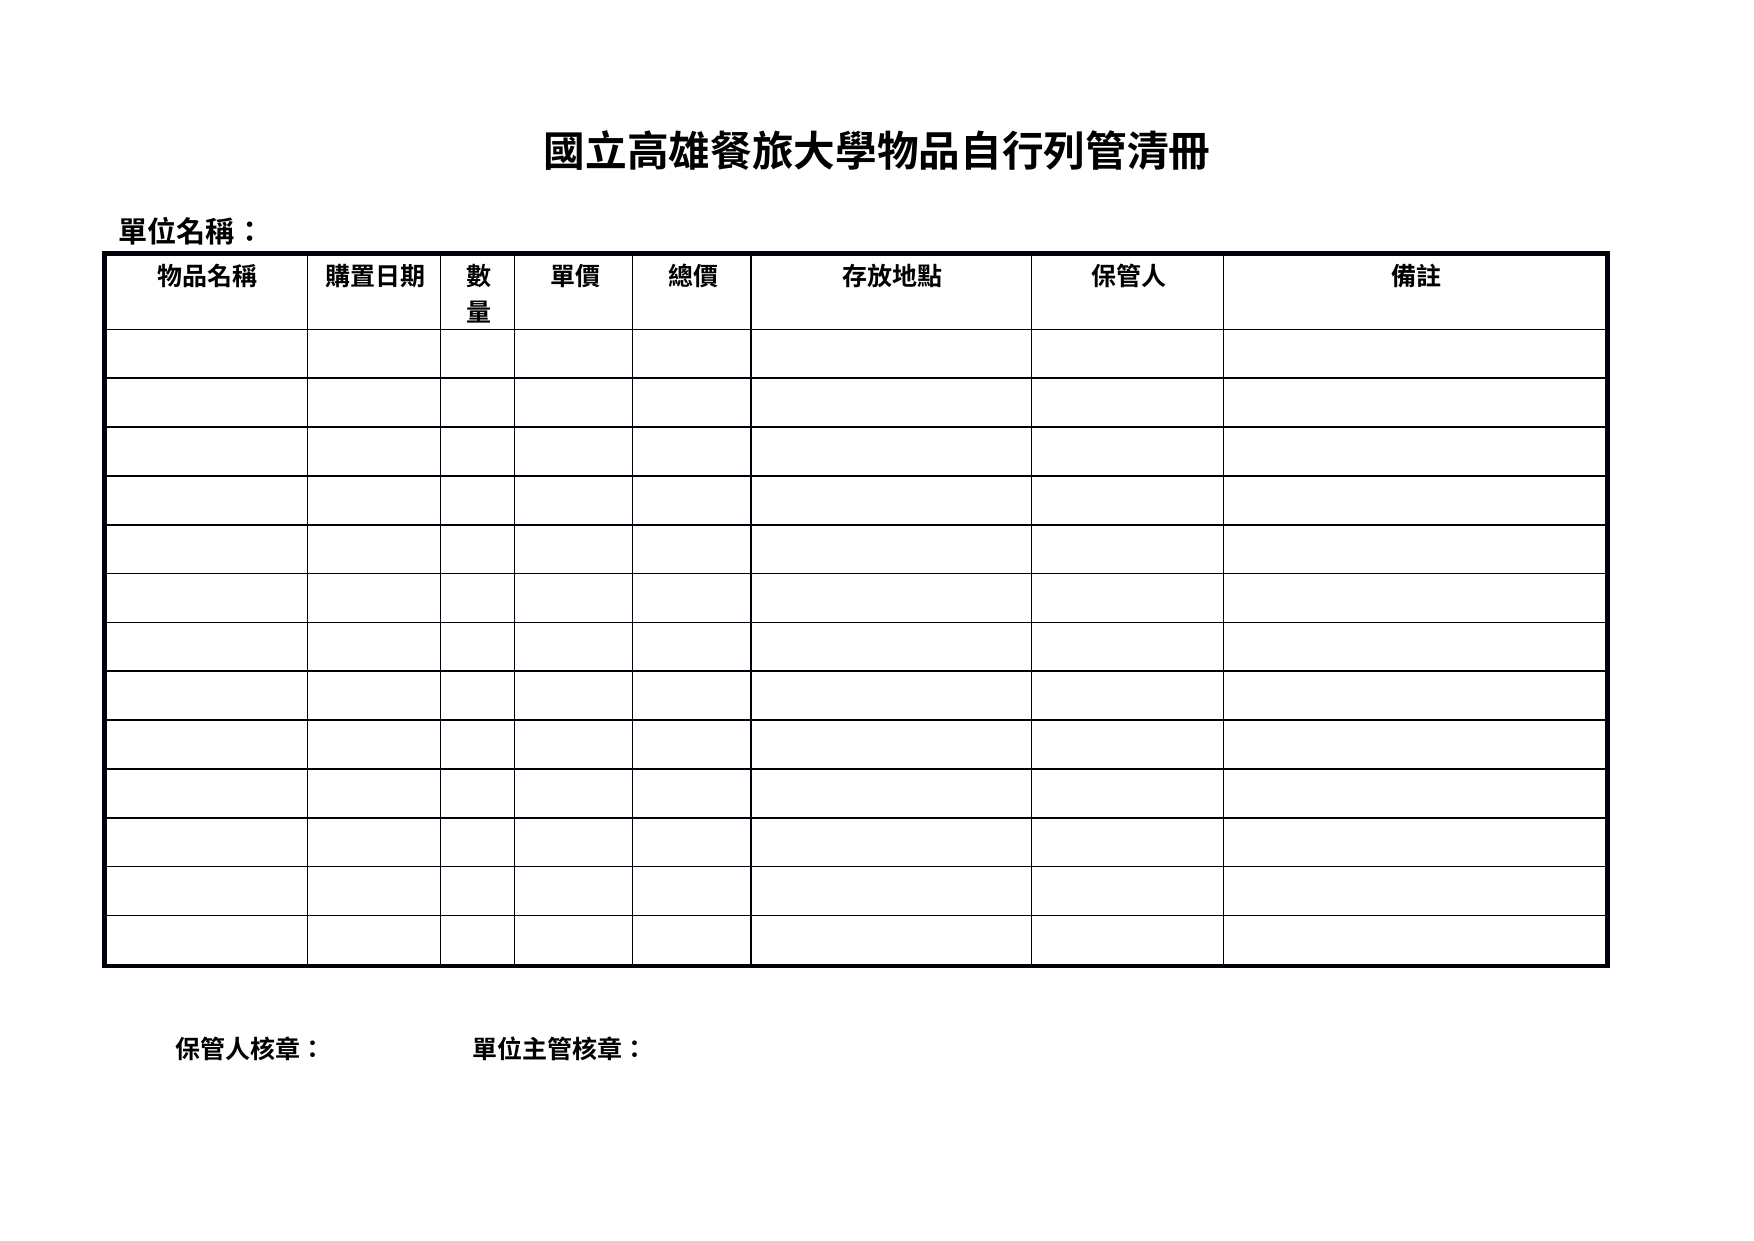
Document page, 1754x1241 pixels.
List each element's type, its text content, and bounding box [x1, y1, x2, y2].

table_cell [1224, 477, 1605, 524]
table_cell [633, 574, 750, 622]
table_cell [441, 721, 514, 768]
table_cell [752, 819, 1031, 866]
table_cell [515, 574, 632, 622]
table_cell [752, 526, 1031, 573]
table_cell [308, 379, 440, 426]
table_header 單價 [515, 256, 632, 328]
table_cell [752, 867, 1031, 915]
table_cell [441, 428, 514, 475]
table_header 數量 [441, 256, 514, 328]
table_cell [633, 672, 750, 719]
table_cell [1224, 379, 1605, 426]
table_cell [107, 477, 307, 524]
table_cell [633, 721, 750, 768]
table_cell [1224, 526, 1605, 573]
table_cell [441, 330, 514, 377]
text 單位名稱： [118, 209, 1636, 251]
table_cell [1224, 721, 1605, 768]
table_cell [1032, 623, 1223, 670]
table_cell [752, 574, 1031, 622]
table_cell [1224, 916, 1605, 963]
table_cell [1032, 819, 1223, 866]
table_cell [752, 477, 1031, 524]
table_cell [752, 672, 1031, 719]
table_cell [107, 916, 307, 963]
table_cell [308, 770, 440, 817]
table_cell [107, 819, 307, 866]
table_cell [515, 623, 632, 670]
table_header 物品名稱 [107, 256, 307, 328]
table_cell [515, 428, 632, 475]
table_cell [633, 819, 750, 866]
table_cell [441, 672, 514, 719]
table_cell [752, 428, 1031, 475]
table_cell [515, 916, 632, 963]
table_cell [308, 916, 440, 963]
table_cell [633, 770, 750, 817]
table_cell [441, 477, 514, 524]
table_cell [441, 574, 514, 622]
table_cell [1032, 721, 1223, 768]
table_cell [633, 379, 750, 426]
table_cell [752, 770, 1031, 817]
table_cell [107, 526, 307, 573]
table_cell [752, 916, 1031, 963]
table_cell [1032, 526, 1223, 573]
table_cell [515, 379, 632, 426]
table_cell [308, 526, 440, 573]
table_cell [1224, 623, 1605, 670]
table_header 存放地點 [752, 256, 1031, 328]
text 國立高雄餐旅大學物品自行列管清冊 [118, 118, 1636, 178]
table_cell [107, 330, 307, 377]
table_cell [633, 477, 750, 524]
table_cell [752, 623, 1031, 670]
table_cell [1032, 574, 1223, 622]
table_cell [1224, 819, 1605, 866]
table_cell [441, 379, 514, 426]
table_cell [1032, 867, 1223, 915]
table_cell [441, 819, 514, 866]
table_cell [1224, 574, 1605, 622]
table_header 總價 [633, 256, 750, 328]
table_cell [752, 379, 1031, 426]
table_cell [1224, 770, 1605, 817]
table_header 備註 [1224, 256, 1605, 328]
table_cell [515, 721, 632, 768]
table_cell [515, 526, 632, 573]
table_cell [308, 330, 440, 377]
table_cell [1032, 916, 1223, 963]
table_cell [441, 623, 514, 670]
table_cell [633, 916, 750, 963]
table_cell [441, 867, 514, 915]
table_cell [1224, 428, 1605, 475]
table_cell [308, 721, 440, 768]
table_cell [107, 574, 307, 622]
table_cell [752, 330, 1031, 377]
text 保管人核章： 單位主管核章： [118, 1029, 1636, 1066]
table_header 購置日期 [308, 256, 440, 328]
table_cell [308, 574, 440, 622]
table_cell [515, 672, 632, 719]
table_cell [1032, 379, 1223, 426]
table_cell [441, 770, 514, 817]
table_cell [515, 477, 632, 524]
table_cell [107, 867, 307, 915]
table_cell [633, 330, 750, 377]
table_cell [515, 770, 632, 817]
table_cell [308, 672, 440, 719]
table_cell [633, 867, 750, 915]
table_cell [1032, 428, 1223, 475]
table_cell [308, 623, 440, 670]
table_cell [515, 867, 632, 915]
table_cell [1032, 477, 1223, 524]
table_cell [1032, 770, 1223, 817]
table_cell [633, 623, 750, 670]
table_cell [1224, 672, 1605, 719]
table_cell [1032, 330, 1223, 377]
table_cell [107, 623, 307, 670]
table_cell [752, 721, 1031, 768]
table_cell [107, 770, 307, 817]
table_cell [308, 477, 440, 524]
table_cell [1224, 867, 1605, 915]
table_cell [633, 526, 750, 573]
table_cell [308, 428, 440, 475]
table_cell [308, 819, 440, 866]
table_cell [441, 916, 514, 963]
table_cell [441, 526, 514, 573]
table_cell [515, 819, 632, 866]
table_cell [633, 428, 750, 475]
table_header 保管人 [1032, 256, 1223, 328]
table_cell [515, 330, 632, 377]
table_cell [107, 721, 307, 768]
table_cell [1224, 330, 1605, 377]
table_cell [308, 867, 440, 915]
table_cell [1032, 672, 1223, 719]
table_cell [107, 672, 307, 719]
table_cell [107, 428, 307, 475]
table_cell [107, 379, 307, 426]
